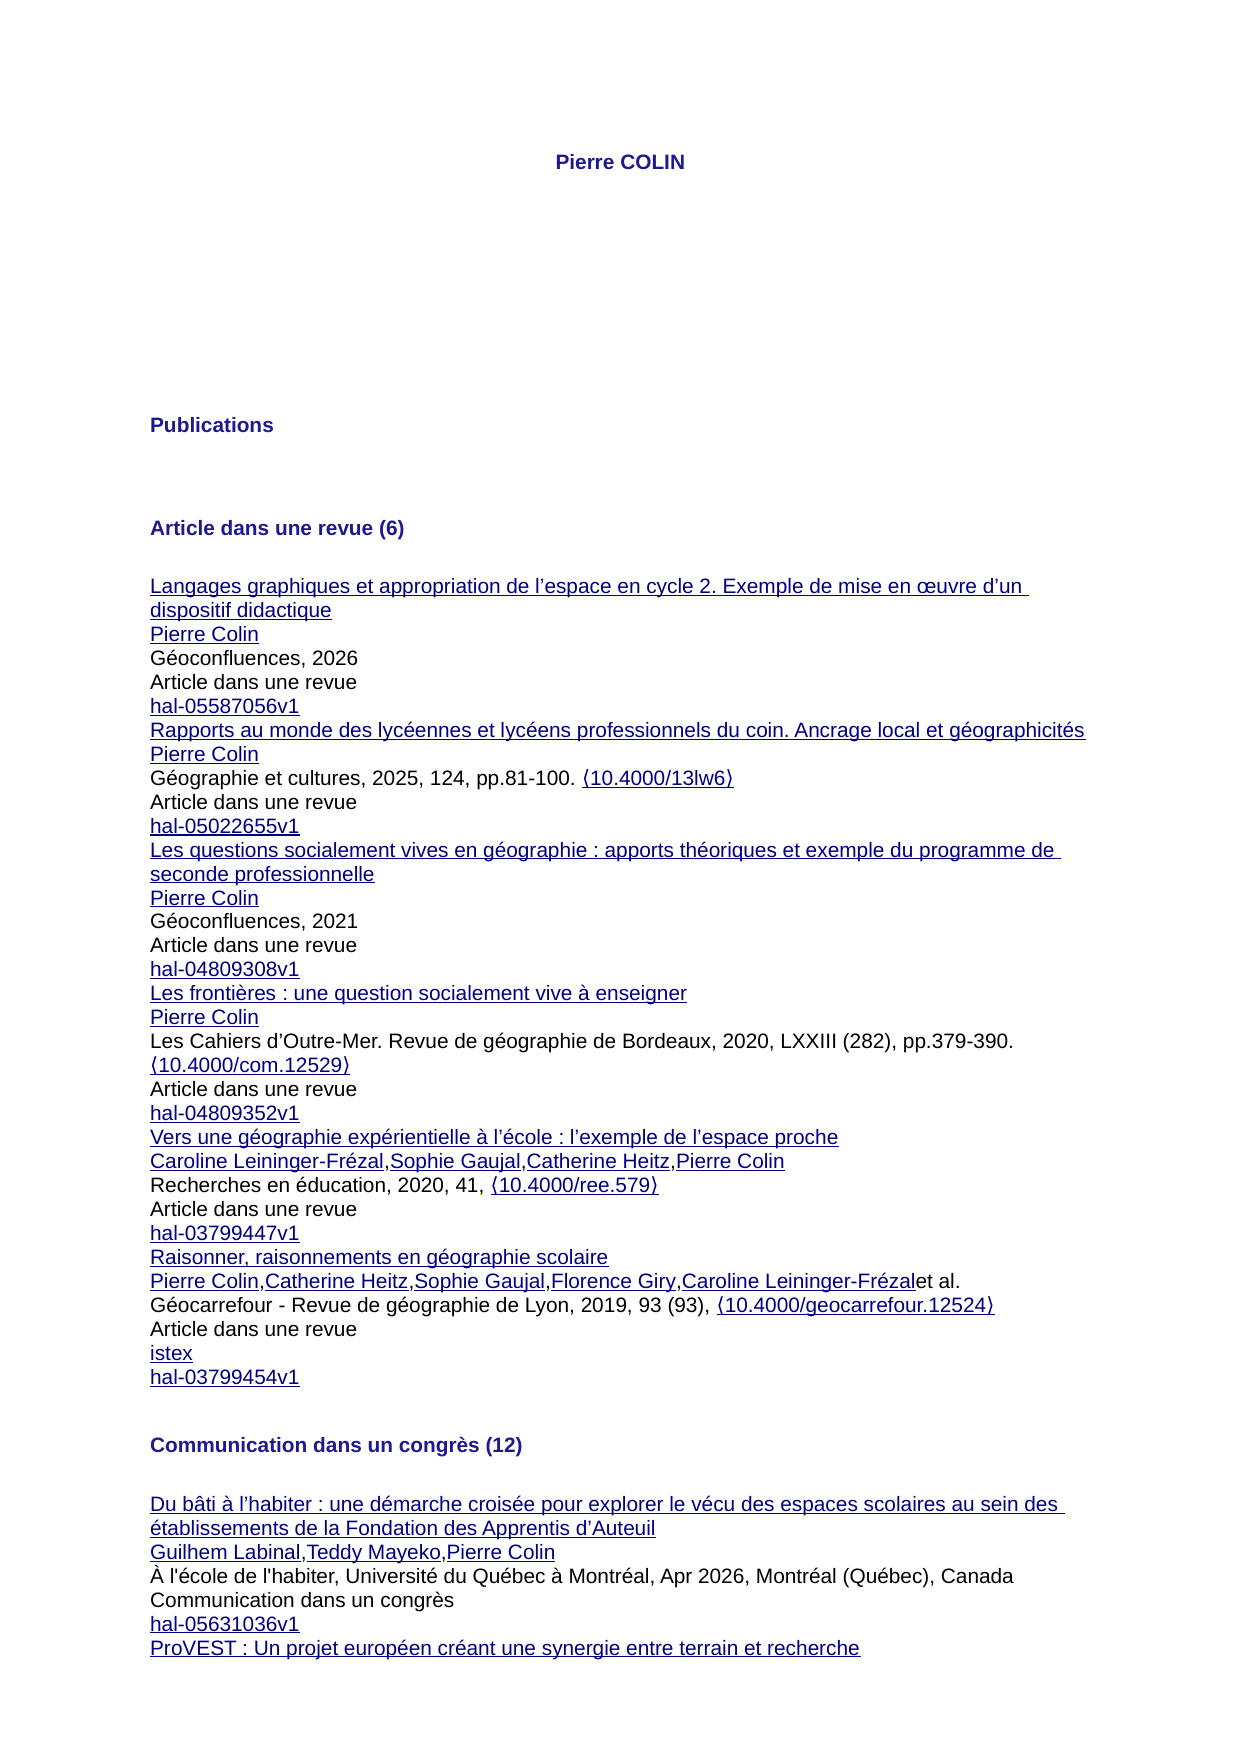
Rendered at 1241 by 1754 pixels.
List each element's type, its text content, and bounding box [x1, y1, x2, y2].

table_cell Raisonner, raisonnements en géographie scolaire Pierre Colin,Catherine Heitz,Sophie Gaujal,Florence Giry,Caroline Leininger-Frézalet al. Géocarrefour - Revue de géographie de Lyon, 2019, 93 (93), ⟨10.4000/geocarrefour.12524⟩ Article dans une revue istex hal-03799454v1 [150, 1245, 1090, 1388]
table_cell Les frontières : une question socialement vive à enseigner Pierre Colin Les Cahiers d’Outre-Mer. Revue de géographie de Bordeaux, 2020, LXXIII (282), pp.379-390. ⟨10.4000/com.12529⟩ Article dans une revue hal-04809352v1 [150, 981, 1090, 1125]
subtitle Article dans une revue (6) [150, 516, 1090, 539]
table_cell ProVEST : Un projet européen créant une synergie entre terrain et recherche [150, 1635, 1090, 1659]
table_cell Rapports au monde des lycéennes et lycéens professionnels du coin. Ancrage local et géographicités Pierre Colin Géographie et cultures, 2025, 124, pp.81-100. ⟨10.4000/13lw6⟩ Article dans une revue hal-05022655v1 [150, 718, 1090, 837]
subtitle Publications [150, 412, 1090, 436]
subtitle Communication dans un congrès (12) [150, 1433, 1090, 1457]
table_header Du bâti à l’habiter : une démarche croisée pour explorer le vécu des espaces scolaires au sein des établissements de la Fondation des Apprentis d’Auteuil Guilhem Labinal,Teddy Mayeko,Pierre Colin À l'école de l'habiter, Université du Québec à Montréal, Apr 2026, Montréal (Québec), Canada Communication dans un congrès hal-05631036v1 [150, 1492, 1090, 1635]
table_cell Les questions socialement vives en géographie : apports théoriques et exemple du programme de seconde professionnelle Pierre Colin Géoconfluences, 2021 Article dans une revue hal-04809308v1 [150, 838, 1090, 981]
subtitle Pierre COLIN [150, 150, 1090, 174]
table_header Langages graphiques et appropriation de l’espace en cycle 2. Exemple de mise en œuvre d’un dispositif didactique Pierre Colin Géoconfluences, 2026 Article dans une revue hal-05587056v1 [150, 574, 1090, 718]
table_cell Vers une géographie expérientielle à l’école : l’exemple de l’espace proche Caroline Leininger-Frézal,Sophie Gaujal,Catherine Heitz,Pierre Colin Recherches en éducation, 2020, 41, ⟨10.4000/ree.579⟩ Article dans une revue hal-03799447v1 [150, 1125, 1090, 1245]
